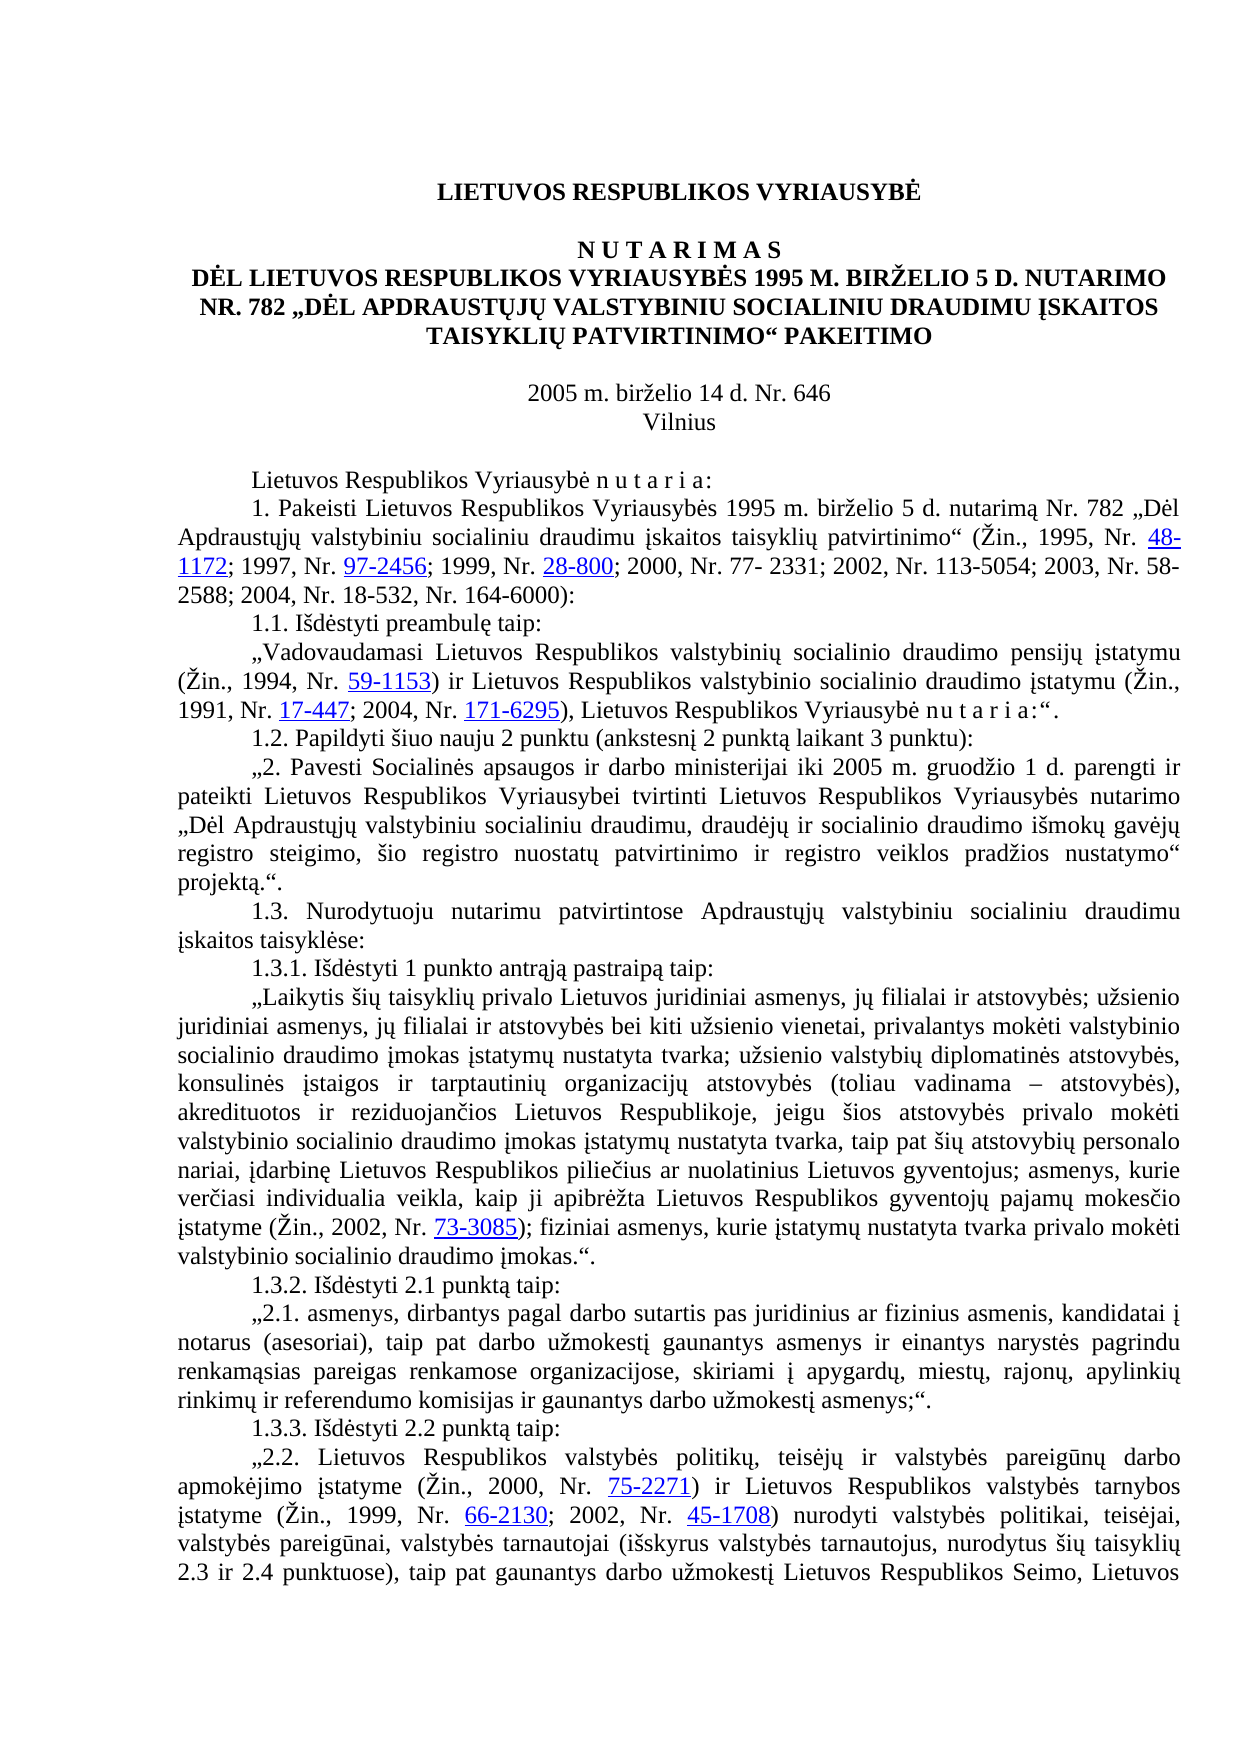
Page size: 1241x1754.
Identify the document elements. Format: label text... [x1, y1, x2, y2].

text „Vadovaudamasi Lietuvos Respublikos valstybinių socialinio draudimo pensijų įstatymu (Žin., 1994, Nr. 59-1153) ir Lietuvos Respublikos valstybinio socialinio draudimo įstatymu (Žin., 1991, Nr. 17-447; 2004, Nr. 171-6295), Lietuvos Respublikos Vyriausybė nutaria:“. [177, 637, 1181, 723]
text DĖL LIETUVOS RESPUBLIKOS VYRIAUSYBĖS 1995 M. BIRŽELIO 5 D. NUTARIMO NR. 782 „DĖL APDRAUSTŲJŲ VALSTYBINIU SOCIALINIU DRAUDIMU ĮSKAITOS TAISYKLIŲ PATVIRTINIMO“ PAKEITIMO [177, 263, 1181, 350]
text „2.2. Lietuvos Respublikos valstybės politikų, teisėjų ir valstybės pareigūnų darbo apmokėjimo įstatyme (Žin., 2000, Nr. 75-2271) ir Lietuvos Respublikos valstybės tarnybos įstatyme (Žin., 1999, Nr. 66-2130; 2002, Nr. 45-1708) nurodyti valstybės politikai, teisėjai, valstybės pareigūnai, valstybės tarnautojai (išskyrus valstybės tarnautojus, nurodytus šių taisyklių 2.3 ir 2.4 punktuose), taip pat gaunantys darbo užmokestį Lietuvos Respublikos Seimo, Lietuvos [177, 1442, 1181, 1586]
text „Laikytis šių taisyklių privalo Lietuvos juridiniai asmenys, jų filialai ir atstovybės; užsienio juridiniai asmenys, jų filialai ir atstovybės bei kiti užsienio vienetai, privalantys mokėti valstybinio socialinio draudimo įmokas įstatymų nustatyta tvarka; užsienio valstybių diplomatinės atstovybės, konsulinės įstaigos ir tarptautinių organizacijų atstovybės (toliau vadinama – atstovybės), akredituotos ir reziduojančios Lietuvos Respublikoje, jeigu šios atstovybės privalo mokėti valstybinio socialinio draudimo įmokas įstatymų nustatyta tvarka, taip pat šių atstovybių personalo nariai, įdarbinę Lietuvos Respublikos piliečius ar nuolatinius Lietuvos gyventojus; asmenys, kurie verčiasi individualia veikla, kaip ji apibrėžta Lietuvos Respublikos gyventojų pajamų mokesčio įstatyme (Žin., 2002, Nr. 73-3085); fiziniai asmenys, kurie įstatymų nustatyta tvarka privalo mokėti valstybinio socialinio draudimo įmokas.“. [177, 982, 1181, 1270]
text Vilnius [177, 407, 1181, 436]
text 1.3.2. Išdėstyti 2.1 punktą taip: [177, 1270, 1181, 1298]
text 1.1. Išdėstyti preambulę taip: [177, 608, 1181, 637]
text 1.3.3. Išdėstyti 2.2 punktą taip: [177, 1413, 1181, 1442]
text 1.2. Papildyti šiuo nauju 2 punktu (ankstesnį 2 punktą laikant 3 punktu): [177, 723, 1181, 752]
text „2.1. asmenys, dirbantys pagal darbo sutartis pas juridinius ar fizinius asmenis, kandidatai į notarus (asesoriai), taip pat darbo užmokestį gaunantys asmenys ir einantys narystės pagrindu renkamąsias pareigas renkamose organizacijose, skiriami į apygardų, miestų, rajonų, apylinkių rinkimų ir referendumo komisijas ir gaunantys darbo užmokestį asmenys;“. [177, 1298, 1181, 1413]
text 1.3.1. Išdėstyti 1 punkto antrąją pastraipą taip: [177, 953, 1181, 982]
text 1.3. Nurodytuoju nutarimu patvirtintose Apdraustųjų valstybiniu socialiniu draudimu įskaitos taisyklėse: [177, 896, 1181, 953]
text 1. Pakeisti Lietuvos Respublikos Vyriausybės 1995 m. birželio 5 d. nutarimą Nr. 782 „Dėl Apdraustųjų valstybiniu socialiniu draudimu įskaitos taisyklių patvirtinimo“ (Žin., 1995, Nr. 48-1172; 1997, Nr. 97-2456; 1999, Nr. 28-800; 2000, Nr. 77- 2331; 2002, Nr. 113-5054; 2003, Nr. 58-2588; 2004, Nr. 18-532, Nr. 164-6000): [177, 493, 1181, 608]
text 2005 m. birželio 14 d. Nr. 646 [177, 378, 1181, 407]
text Lietuvos Respublikos Vyriausybė nutaria: [177, 465, 1181, 493]
text LIETUVOS RESPUBLIKOS VYRIAUSYBĖ [177, 177, 1181, 206]
text N U T A R I M A S [177, 235, 1181, 263]
text „2. Pavesti Socialinės apsaugos ir darbo ministerijai iki 2005 m. gruodžio 1 d. parengti ir pateikti Lietuvos Respublikos Vyriausybei tvirtinti Lietuvos Respublikos Vyriausybės nutarimo „Dėl Apdraustųjų valstybiniu socialiniu draudimu, draudėjų ir socialinio draudimo išmokų gavėjų registro steigimo, šio registro nuostatų patvirtinimo ir registro veiklos pradžios nustatymo“ projektą.“. [177, 752, 1181, 896]
